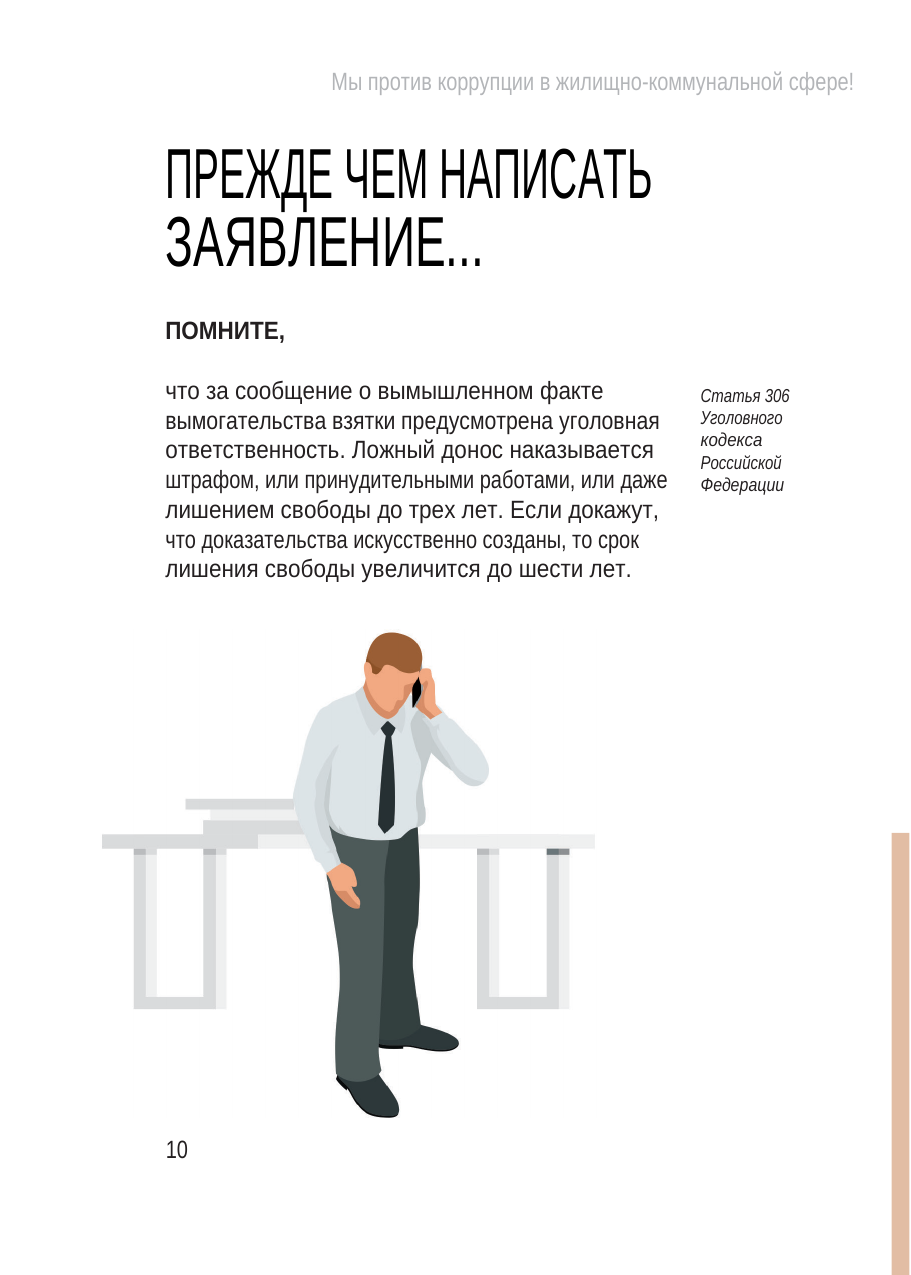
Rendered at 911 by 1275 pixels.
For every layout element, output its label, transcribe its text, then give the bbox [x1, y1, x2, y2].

text что доказательства искусственно созданы, то срок лишения свободы увеличится до шести лет. [165, 525, 670, 583]
text Мы против коррупции в жилищно-коммунальной сфере! [331, 67, 879, 96]
subtitle 10 [166, 1135, 879, 1163]
text Статья 306 Уголовного кодекса Российской Федерации [700, 385, 792, 495]
text что за сообщение о вымышленном факте вымогательства взятки предусмотрена уголовная ответственность. Ложный донос наказывается штрафом, или принудительными работами, или даже лишением свободы до трех лет. Если докажут, [165, 376, 670, 523]
picture [100, 629, 597, 1118]
text ПРЕЖДЕ ЧЕМ НАПИСАТЬ ЗАЯВЛЕНИЕ... [165, 143, 655, 281]
text ПОМНИТЕ, [165, 316, 879, 345]
